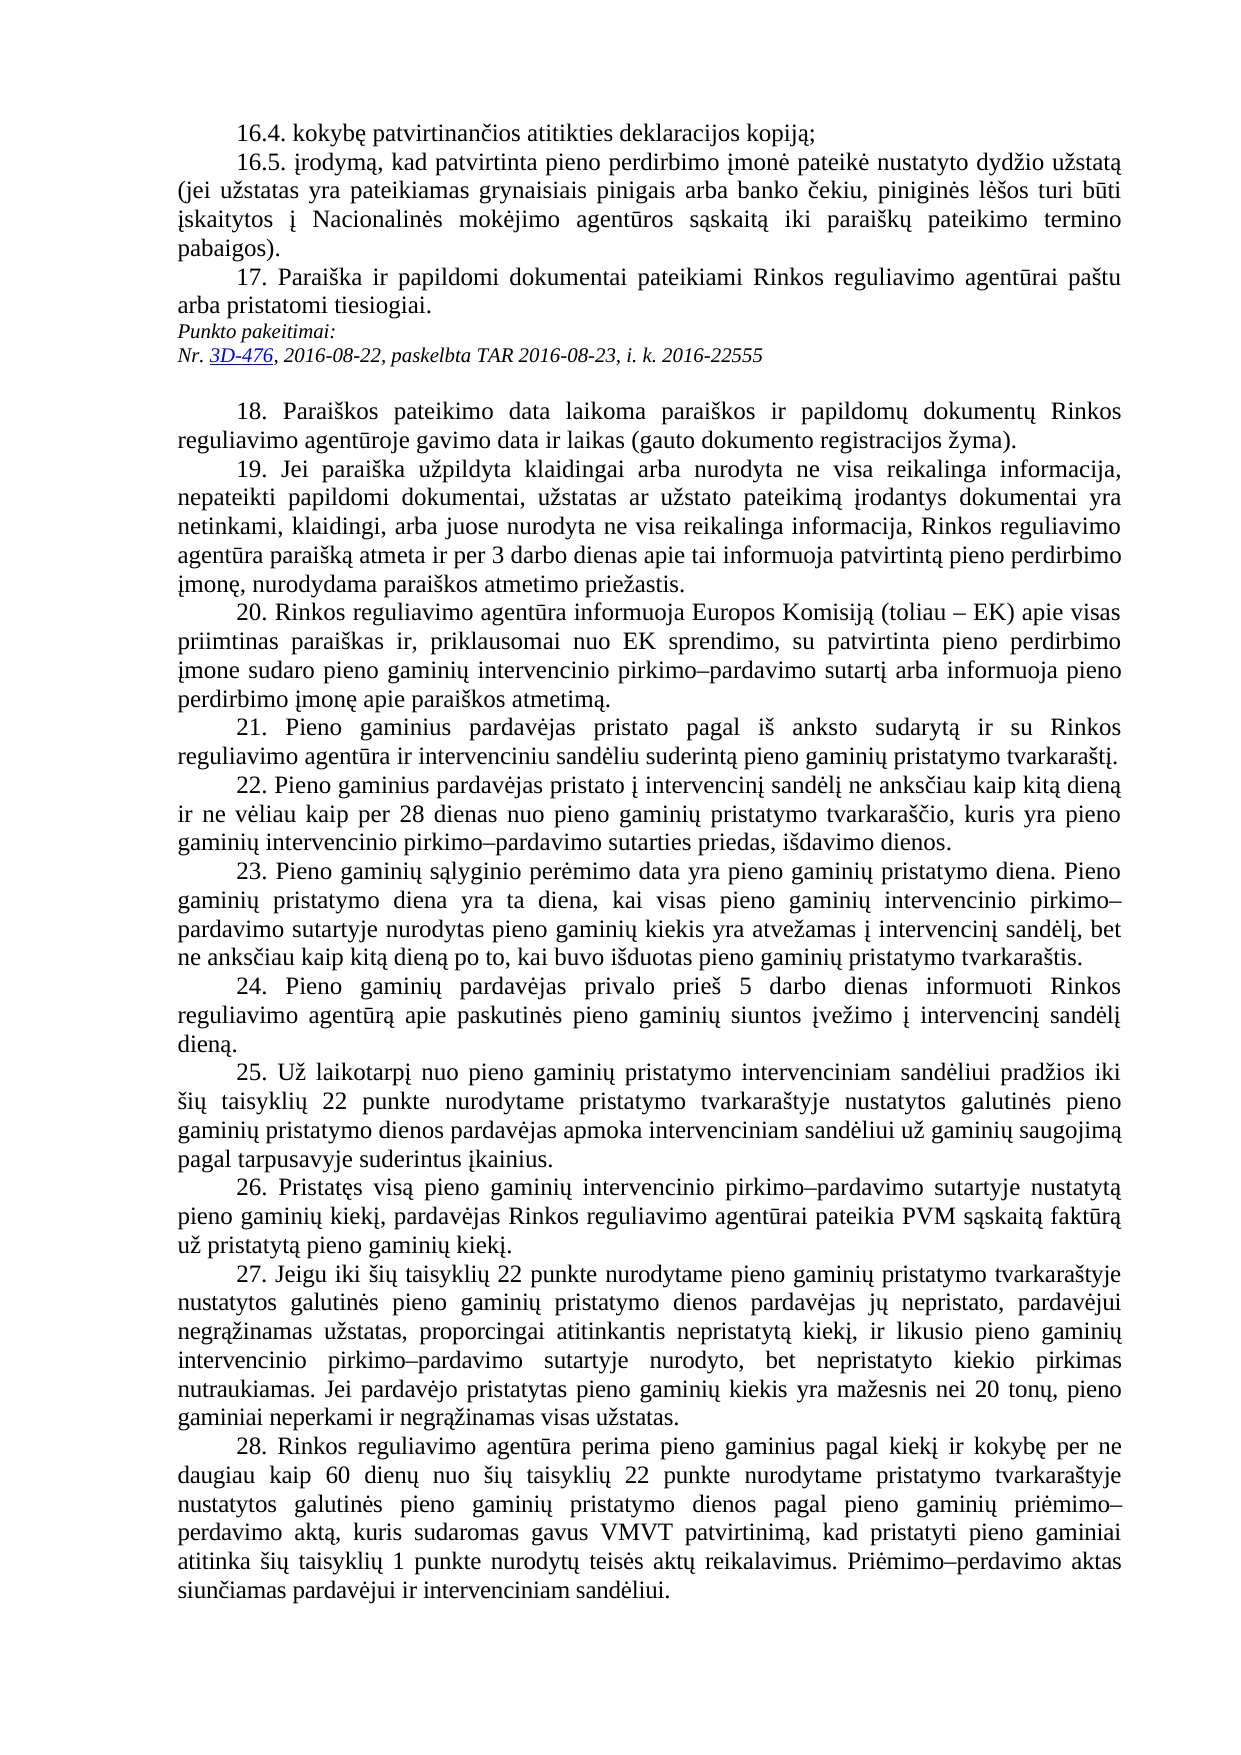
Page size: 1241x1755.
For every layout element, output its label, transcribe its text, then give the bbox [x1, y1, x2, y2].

text 18. Paraiškos pateikimo data laikoma paraiškos ir papildomų dokumentų Rinkos reguliavimo agentūroje gavimo data ir laikas (gauto dokumento registracijos žyma). [177, 396, 1122, 454]
text 20. Rinkos reguliavimo agentūra informuoja Europos Komisiją (toliau – EK) apie visas priimtinas paraiškas ir, priklausomai nuo EK sprendimo, su patvirtinta pieno perdirbimo įmone sudaro pieno gaminių intervencinio pirkimo–pardavimo sutartį arba informuoja pieno perdirbimo įmonę apie paraiškos atmetimą. [177, 597, 1122, 712]
text 23. Pieno gaminių sąlyginio perėmimo data yra pieno gaminių pristatymo diena. Pieno gaminių pristatymo diena yra ta diena, kai visas pieno gaminių intervencinio pirkimo–pardavimo sutartyje nurodytas pieno gaminių kiekis yra atvežamas į intervencinį sandėlį, bet ne anksčiau kaip kitą dieną po to, kai buvo išduotas pieno gaminių pristatymo tvarkaraštis. [177, 856, 1122, 971]
text 25. Už laikotarpį nuo pieno gaminių pristatymo intervenciniam sandėliui pradžios iki šių taisyklių 22 punkte nurodytame pristatymo tvarkaraštyje nustatytos galutinės pieno gaminių pristatymo dienos pardavėjas apmoka intervenciniam sandėliui už gaminių saugojimą pagal tarpusavyje suderintus įkainius. [177, 1057, 1122, 1172]
text 26. Pristatęs visą pieno gaminių intervencinio pirkimo–pardavimo sutartyje nustatytą pieno gaminių kiekį, pardavėjas Rinkos reguliavimo agentūrai pateikia PVM sąskaitą faktūrą už pristatytą pieno gaminių kiekį. [177, 1172, 1122, 1259]
text 27. Jeigu iki šių taisyklių 22 punkte nurodytame pieno gaminių pristatymo tvarkaraštyje nustatytos galutinės pieno gaminių pristatymo dienos pardavėjas jų nepristato, pardavėjui negrąžinamas užstatas, proporcingai atitinkantis nepristatytą kiekį, ir likusio pieno gaminių intervencinio pirkimo–pardavimo sutartyje nurodyto, bet nepristatyto kiekio pirkimas nutraukiamas. Jei pardavėjo pristatytas pieno gaminių kiekis yra mažesnis nei 20 tonų, pieno gaminiai neperkami ir negrąžinamas visas užstatas. [177, 1259, 1122, 1431]
text 24. Pieno gaminių pardavėjas privalo prieš 5 darbo dienas informuoti Rinkos reguliavimo agentūrą apie paskutinės pieno gaminių siuntos įvežimo į intervencinį sandėlį dieną. [177, 971, 1122, 1057]
text 22. Pieno gaminius pardavėjas pristato į intervencinį sandėlį ne anksčiau kaip kitą dieną ir ne vėliau kaip per 28 dienas nuo pieno gaminių pristatymo tvarkaraščio, kuris yra pieno gaminių intervencinio pirkimo–pardavimo sutarties priedas, išdavimo dienos. [177, 770, 1122, 856]
text 28. Rinkos reguliavimo agentūra perima pieno gaminius pagal kiekį ir kokybę per ne daugiau kaip 60 dienų nuo šių taisyklių 22 punkte nurodytame pristatymo tvarkaraštyje nustatytos galutinės pieno gaminių pristatymo dienos pagal pieno gaminių priėmimo–perdavimo aktą, kuris sudaromas gavus VMVT patvirtinimą, kad pristatyti pieno gaminiai atitinka šių taisyklių 1 punkte nurodytų teisės aktų reikalavimus. Priėmimo–perdavimo aktas siunčiamas pardavėjui ir intervenciniam sandėliui. [177, 1431, 1122, 1604]
text 16.4. kokybę patvirtinančios atitikties deklaracijos kopiją; [177, 118, 1122, 147]
text Punkto pakeitimai: [177, 319, 1122, 343]
text 19. Jei paraiška užpildyta klaidingai arba nurodyta ne visa reikalinga informacija, nepateikti papildomi dokumentai, užstatas ar užstato pateikimą įrodantys dokumentai yra netinkami, klaidingi, arba juose nurodyta ne visa reikalinga informacija, Rinkos reguliavimo agentūra paraišką atmeta ir per 3 darbo dienas apie tai informuoja patvirtintą pieno perdirbimo įmonę, nurodydama paraiškos atmetimo priežastis. [177, 454, 1122, 597]
text 17. Paraiška ir papildomi dokumentai pateikiami Rinkos reguliavimo agentūrai paštu arba pristatomi tiesiogiai. [177, 262, 1122, 319]
text Nr. 3D-476, 2016-08-22, paskelbta TAR 2016-08-23, i. k. 2016-22555 [177, 343, 1122, 367]
text 16.5. įrodymą, kad patvirtinta pieno perdirbimo įmonė pateikė nustatyto dydžio užstatą (jei užstatas yra pateikiamas grynaisiais pinigais arba banko čekiu, piniginės lėšos turi būti įskaitytos į Nacionalinės mokėjimo agentūros sąskaitą iki paraiškų pateikimo termino pabaigos). [177, 147, 1122, 262]
text 21. Pieno gaminius pardavėjas pristato pagal iš anksto sudarytą ir su Rinkos reguliavimo agentūra ir intervenciniu sandėliu suderintą pieno gaminių pristatymo tvarkaraštį. [177, 712, 1122, 770]
